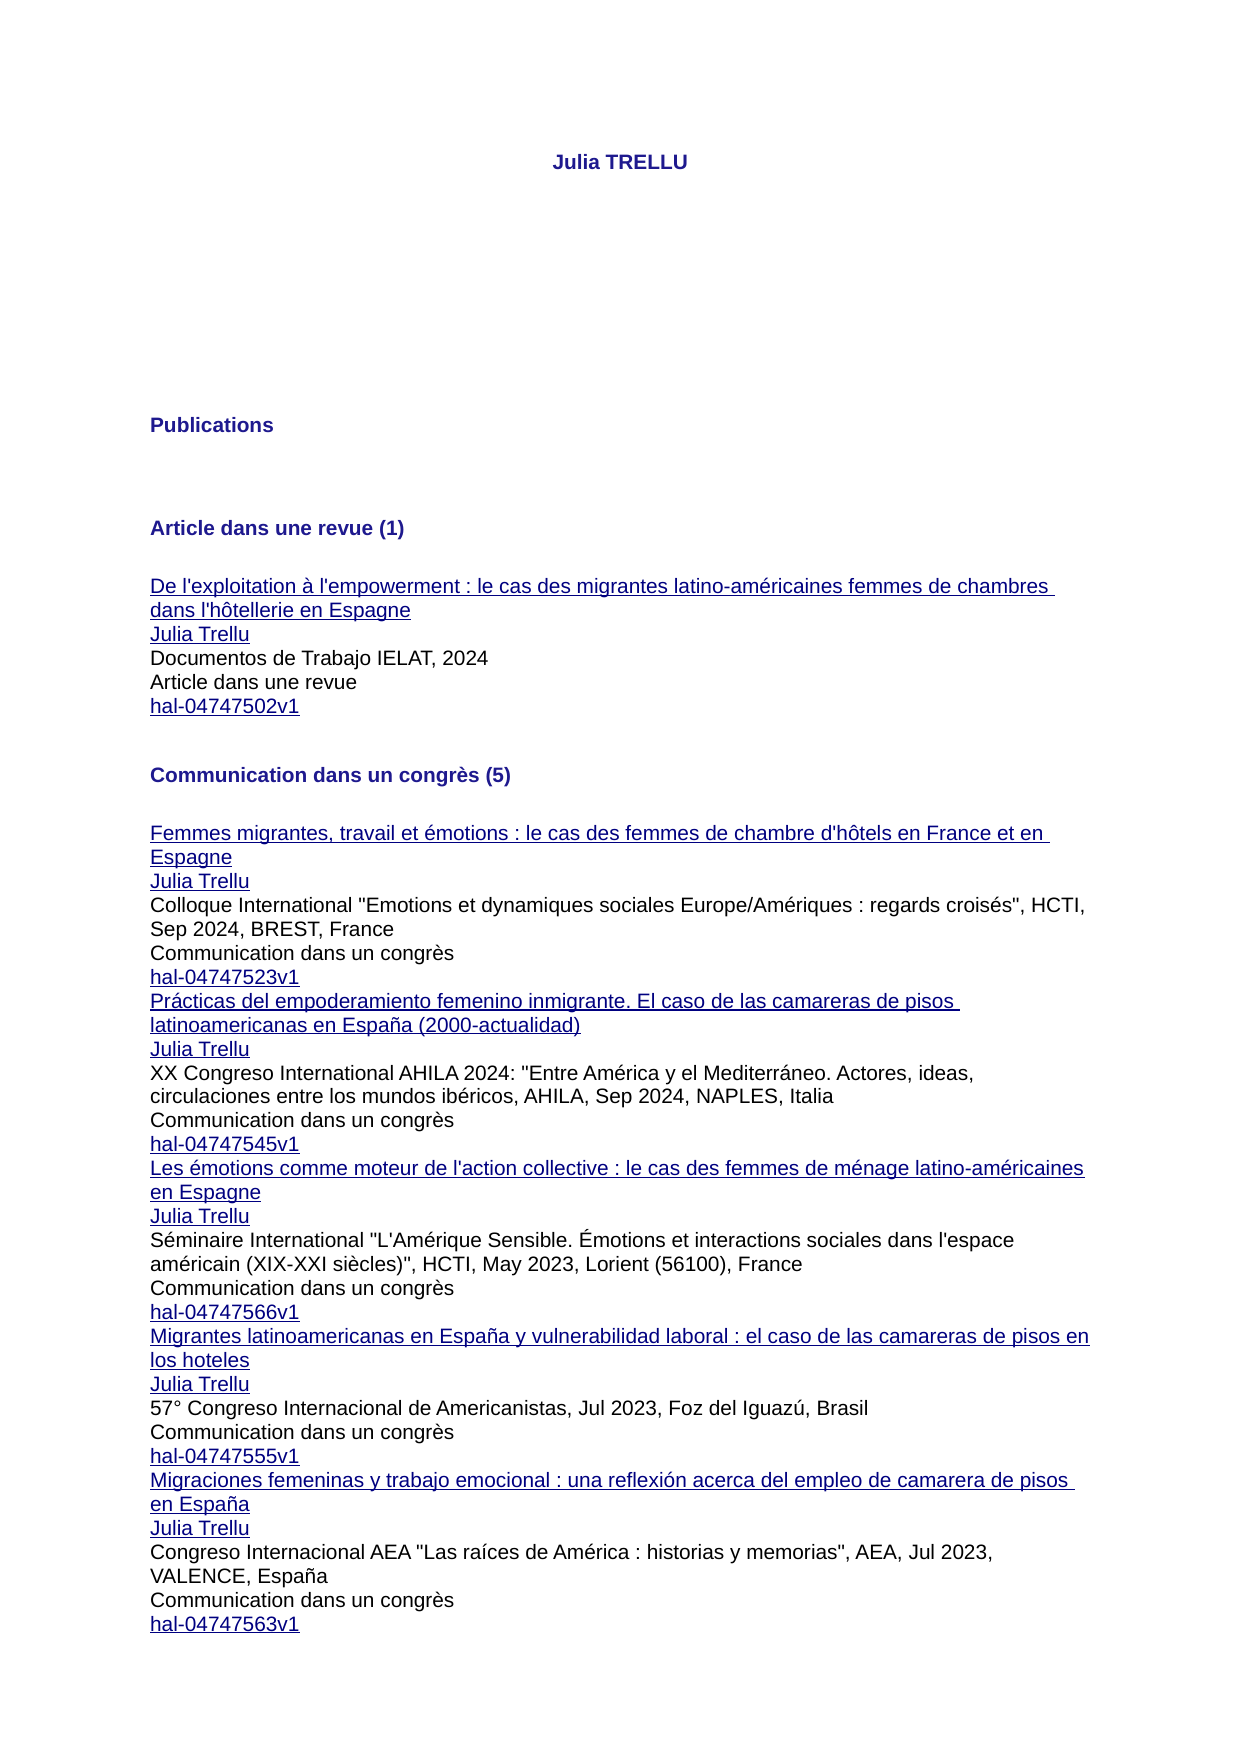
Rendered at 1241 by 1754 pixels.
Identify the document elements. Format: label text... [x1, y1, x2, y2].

table_cell Migrantes latinoamericanas en España y vulnerabilidad laboral : el caso de las camareras de pisos en [150, 1324, 1090, 1345]
table_cell los hoteles Julia Trellu 57° Congreso Internacional de Americanistas, Jul 2023, Foz del Iguazú, Brasil Communication dans un congrès hal-04747555v1 [150, 1346, 1090, 1468]
subtitle Publications [150, 412, 1090, 436]
subtitle Article dans une revue (1) [150, 516, 1090, 539]
table_header Femmes migrantes, travail et émotions : le cas des femmes de chambre d'hôtels en France et en Espagne Julia Trellu Colloque International "Emotions et dynamiques sociales Europe/Amériques : regards croisés", HCTI, Sep 2024, BREST, France Communication dans un congrès hal-04747523v1 [150, 821, 1090, 988]
table_cell Prácticas del empoderamiento femenino inmigrante. El caso de las camareras de pisos latinoamericanas en España (2000-actualidad) Julia Trellu XX Congreso International AHILA 2024: "Entre América y el Mediterráneo. Actores, ideas, circulaciones entre los mundos ibéricos, AHILA, Sep 2024, NAPLES, Italia Communication dans un congrès hal-04747545v1 [150, 989, 1090, 1156]
table_cell Les émotions comme moteur de l'action collective : le cas des femmes de ménage latino-américaines en Espagne Julia Trellu Séminaire International "L'Amérique Sensible. Émotions et interactions sociales dans l'espace américain (XIX-XXI siècles)", HCTI, May 2023, Lorient (56100), France Communication dans un congrès hal-04747566v1 [150, 1156, 1090, 1324]
table_header De l'exploitation à l'empowerment : le cas des migrantes latino-américaines femmes de chambres dans l'hôtellerie en Espagne Julia Trellu Documentos de Trabajo IELAT, 2024 Article dans une revue hal-04747502v1 [150, 574, 1090, 718]
subtitle Communication dans un congrès (5) [150, 762, 1090, 786]
subtitle Julia TRELLU [150, 150, 1090, 174]
table_cell Migraciones femeninas y trabajo emocional : una reflexión acerca del empleo de camarera de pisos en España Julia Trellu Congreso Internacional AEA "Las raíces de América : historias y memorias", AEA, Jul 2023, VALENCE, España Communication dans un congrès hal-04747563v1 [150, 1468, 1090, 1635]
